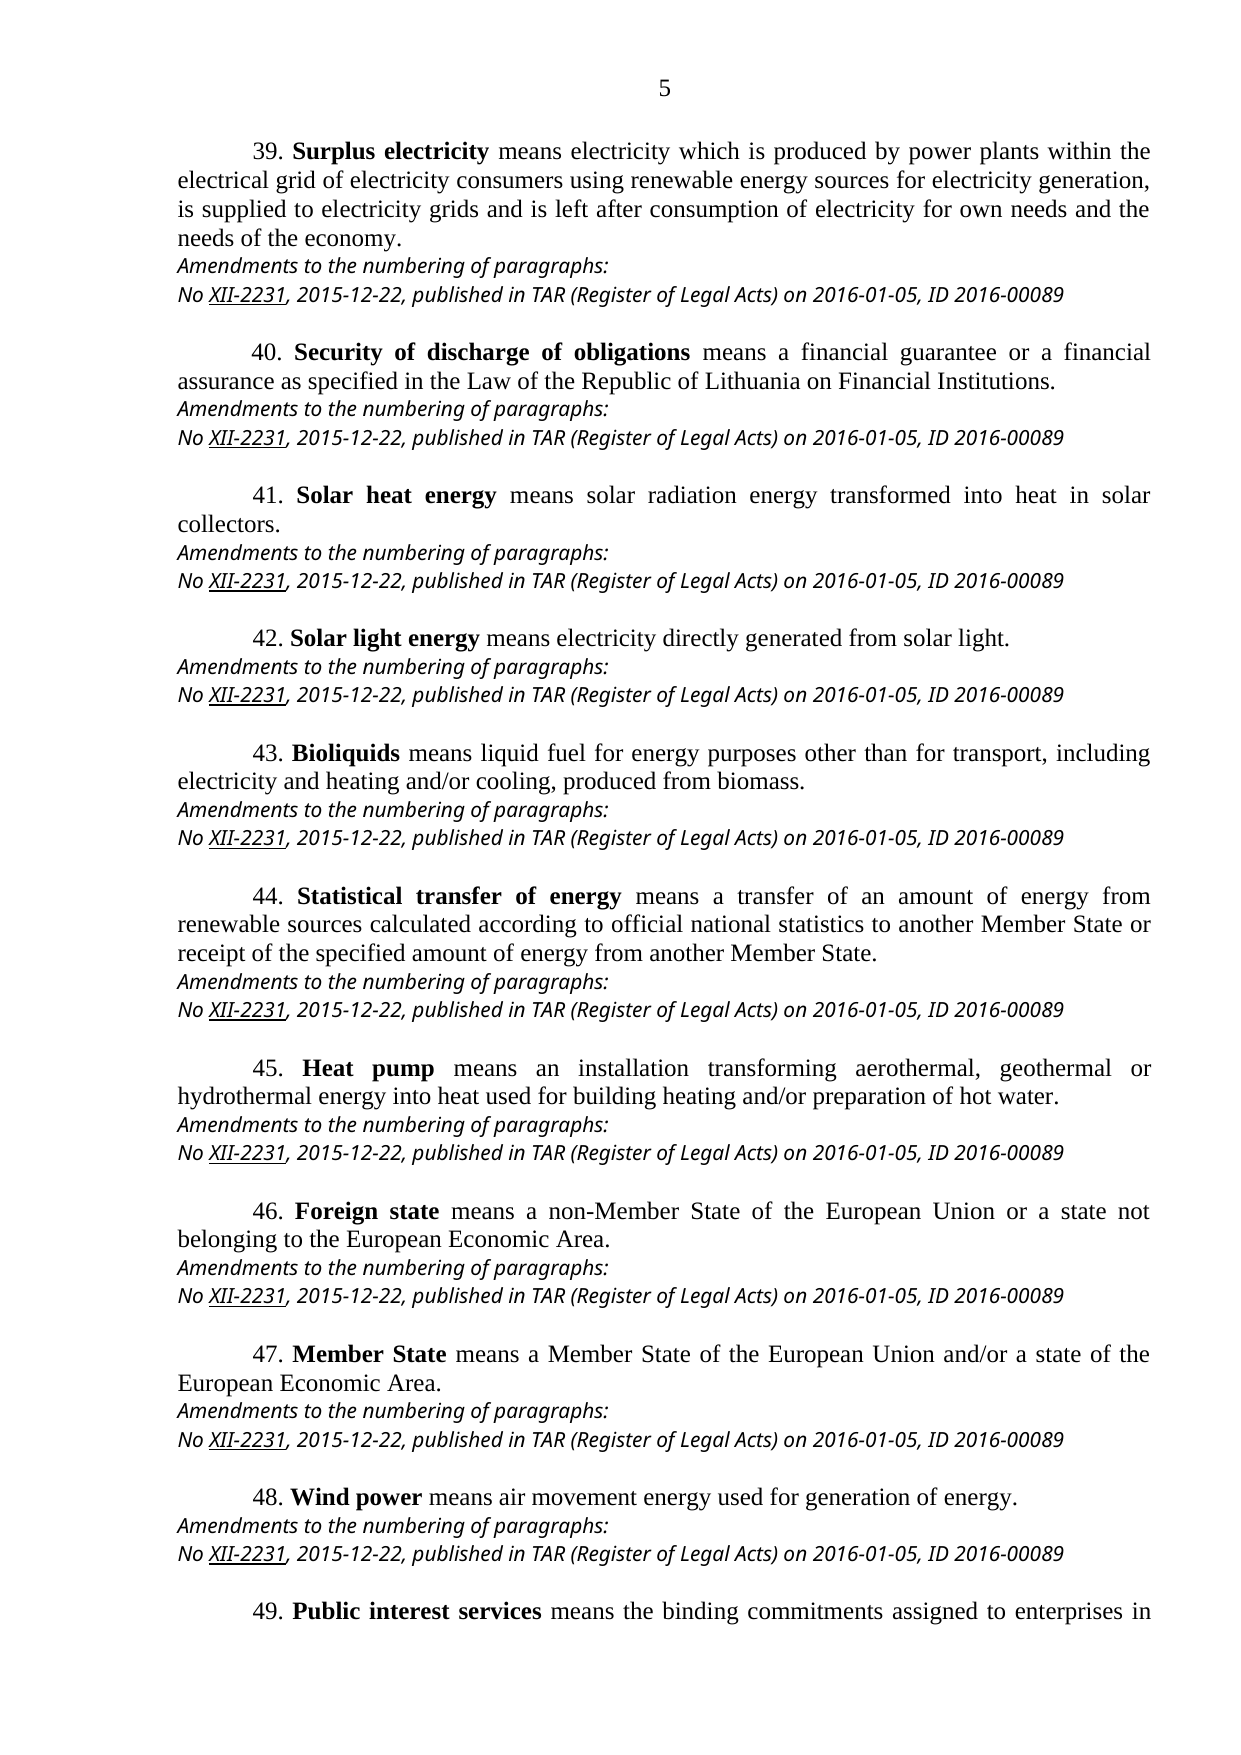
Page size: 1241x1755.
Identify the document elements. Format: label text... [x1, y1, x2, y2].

text 40. Security of discharge of obligations means a financial guarantee or a financial assurance as specified in the Law of the Republic of Lithuania on Financial Institutions. [177, 337, 1152, 394]
text No XII-2231, 2015-12-22, published in TAR (Register of Legal Acts) on 2016-01-05, ID 2016-00089 [177, 423, 1152, 451]
text Amendments to the numbering of paragraphs: [177, 1511, 1152, 1539]
text 45. Heat pump means an installation transforming aerothermal, geothermal or hydrothermal energy into heat used for building heating and/or preparation of hot water. [177, 1053, 1152, 1110]
text Amendments to the numbering of paragraphs: [177, 538, 1152, 566]
text 43. Bioliquids means liquid fuel for energy purposes other than for transport, including electricity and heating and/or cooling, produced from biomass. [177, 738, 1152, 795]
text 44. Statistical transfer of energy means a transfer of an amount of energy from renewable sources calculated according to official national statistics to another Member State or receipt of the specified amount of energy from another Member State. [177, 881, 1152, 967]
text No XII-2231, 2015-12-22, published in TAR (Register of Legal Acts) on 2016-01-05, ID 2016-00089 [177, 566, 1152, 594]
text No XII-2231, 2015-12-22, published in TAR (Register of Legal Acts) on 2016-01-05, ID 2016-00089 [177, 680, 1152, 709]
text No XII-2231, 2015-12-22, published in TAR (Register of Legal Acts) on 2016-01-05, ID 2016-00089 [177, 1138, 1152, 1167]
text No XII-2231, 2015-12-22, published in TAR (Register of Legal Acts) on 2016-01-05, ID 2016-00089 [177, 280, 1152, 308]
text Amendments to the numbering of paragraphs: [177, 1396, 1152, 1425]
text 42. Solar light energy means electricity directly generated from solar light. [177, 623, 1152, 652]
text 41. Solar heat energy means solar radiation energy transformed into heat in solar collectors. [177, 480, 1152, 538]
text No XII-2231, 2015-12-22, published in TAR (Register of Legal Acts) on 2016-01-05, ID 2016-00089 [177, 823, 1152, 852]
text No XII-2231, 2015-12-22, published in TAR (Register of Legal Acts) on 2016-01-05, ID 2016-00089 [177, 1425, 1152, 1453]
text Amendments to the numbering of paragraphs: [177, 967, 1152, 995]
text 39. Surplus electricity means electricity which is produced by power plants within the electrical grid of electricity consumers using renewable energy sources for electricity generation, is supplied to electricity grids and is left after consumption of electricity for own needs and the needs of the economy. [177, 136, 1152, 251]
text Amendments to the numbering of paragraphs: [177, 795, 1152, 823]
text Amendments to the numbering of paragraphs: [177, 652, 1152, 680]
text No XII-2231, 2015-12-22, published in TAR (Register of Legal Acts) on 2016-01-05, ID 2016-00089 [177, 1539, 1152, 1568]
text 49. Public interest services means the binding commitments assigned to enterprises in [177, 1596, 1152, 1625]
text 47. Member State means a Member State of the European Union and/or a state of the European Economic Area. [177, 1339, 1152, 1396]
text 48. Wind power means air movement energy used for generation of energy. [177, 1482, 1152, 1511]
text Amendments to the numbering of paragraphs: [177, 394, 1152, 423]
text 46. Foreign state means a non-Member State of the European Union or a state not belonging to the European Economic Area. [177, 1196, 1152, 1253]
text No XII-2231, 2015-12-22, published in TAR (Register of Legal Acts) on 2016-01-05, ID 2016-00089 [177, 995, 1152, 1024]
text Amendments to the numbering of paragraphs: [177, 1253, 1152, 1282]
text Amendments to the numbering of paragraphs: [177, 251, 1152, 280]
text Amendments to the numbering of paragraphs: [177, 1110, 1152, 1138]
text No XII-2231, 2015-12-22, published in TAR (Register of Legal Acts) on 2016-01-05, ID 2016-00089 [177, 1282, 1152, 1310]
